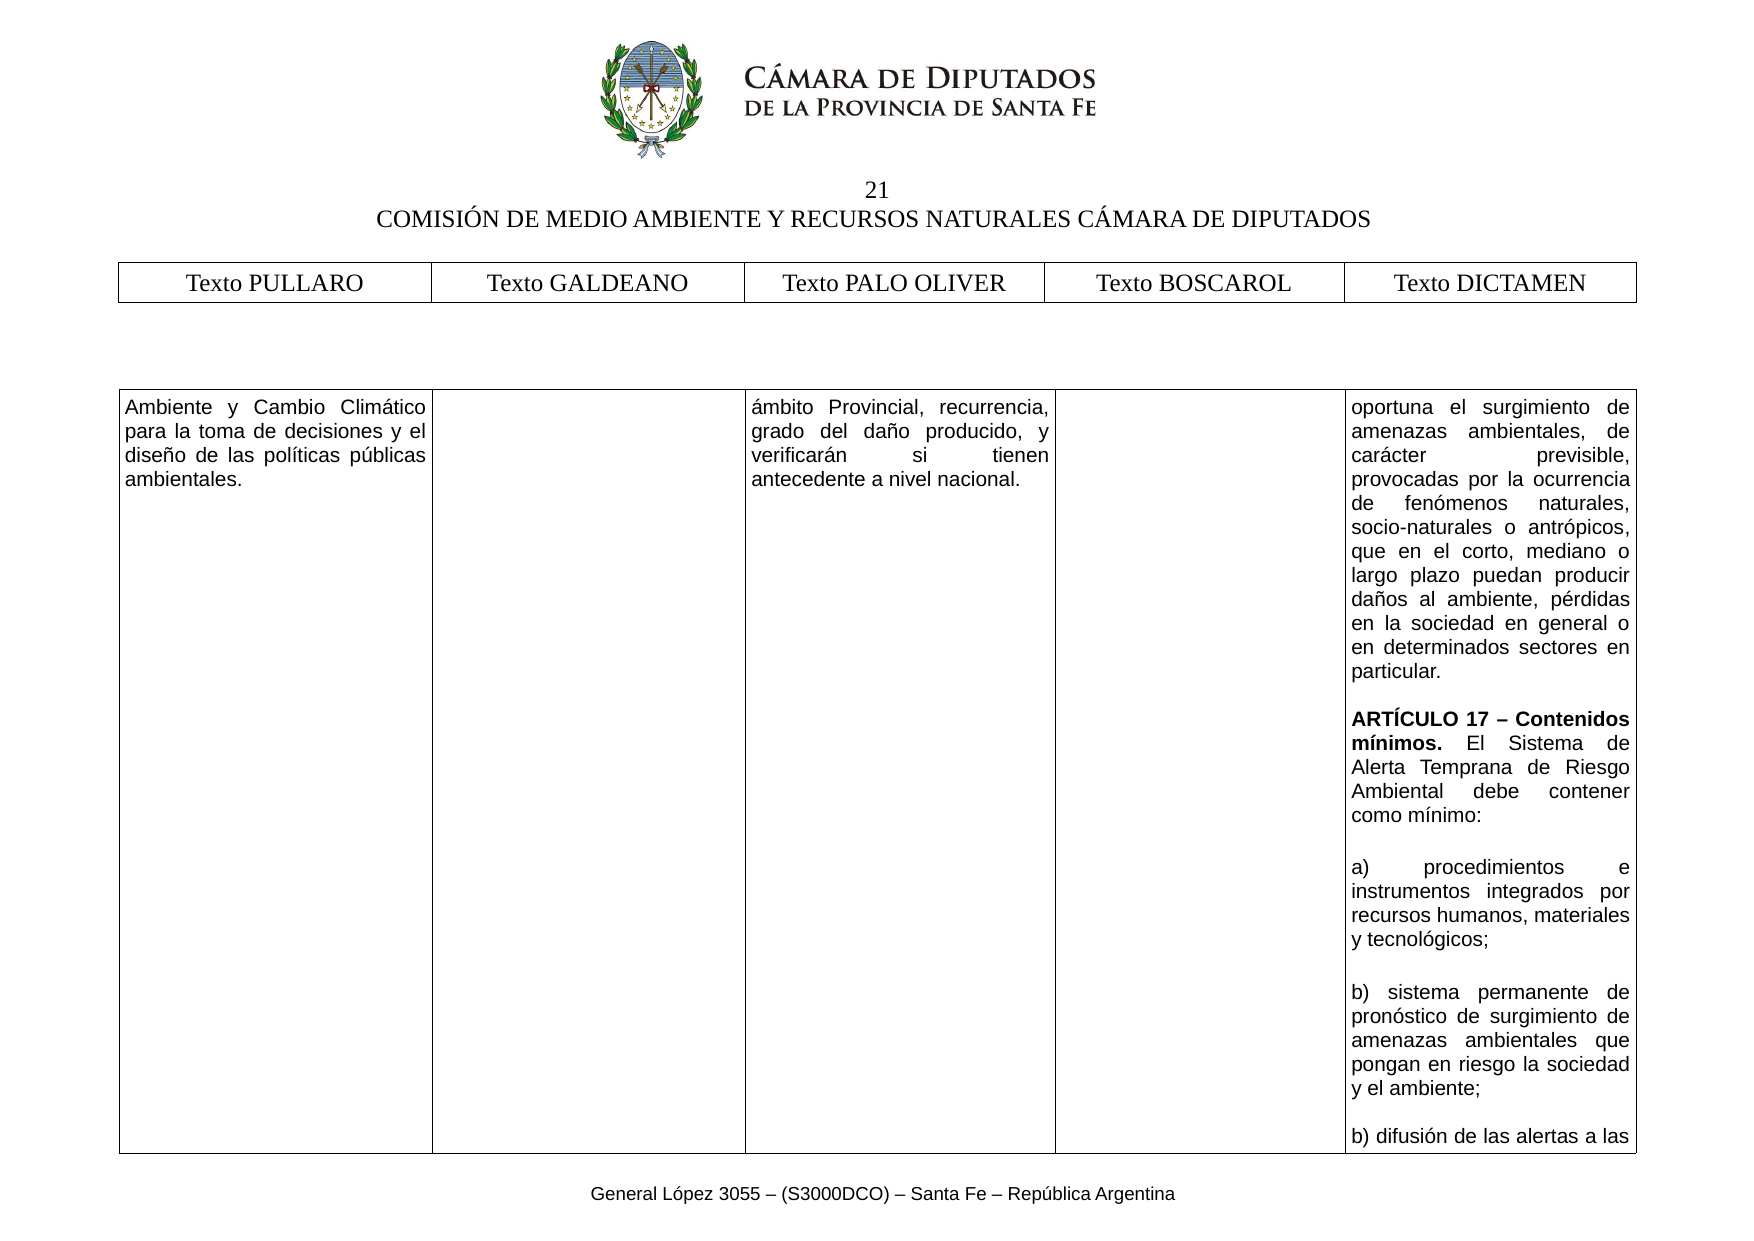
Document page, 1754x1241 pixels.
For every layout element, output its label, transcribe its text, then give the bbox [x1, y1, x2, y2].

table_cell [433, 390, 745, 1153]
table_cell Ambiente y Cambio Climático para la toma de decisiones y el diseño de las políticas públicas ambientales. [120, 390, 432, 1153]
table_cell ámbito Provincial, recurrencia, grado del daño producido, y verificarán si tienen antecedente a nivel nacional. [746, 390, 1055, 1153]
table_cell [1056, 390, 1345, 1153]
picture [600, 41, 1096, 163]
table_cell oportuna el surgimiento de amenazas ambientales, de carácter previsible, provocadas por la ocurrencia de fenómenos naturales, socio-naturales o antrópicos, que en el corto, mediano o largo plazo puedan producir daños al ambiente, pérdidas en la sociedad en general o en determinados sectores en particular. ARTÍCULO 17 – Contenidos mínimos. El Sistema de Alerta Temprana de Riesgo Ambiental debe contener como mínimo: a) procedimientos e instrumentos integrados por recursos humanos, materiales y tecnológicos; b) sistema permanente de pronóstico de surgimiento de amenazas ambientales que pongan en riesgo la sociedad y el ambiente; b) difusión de las alertas a las [1346, 390, 1636, 1153]
